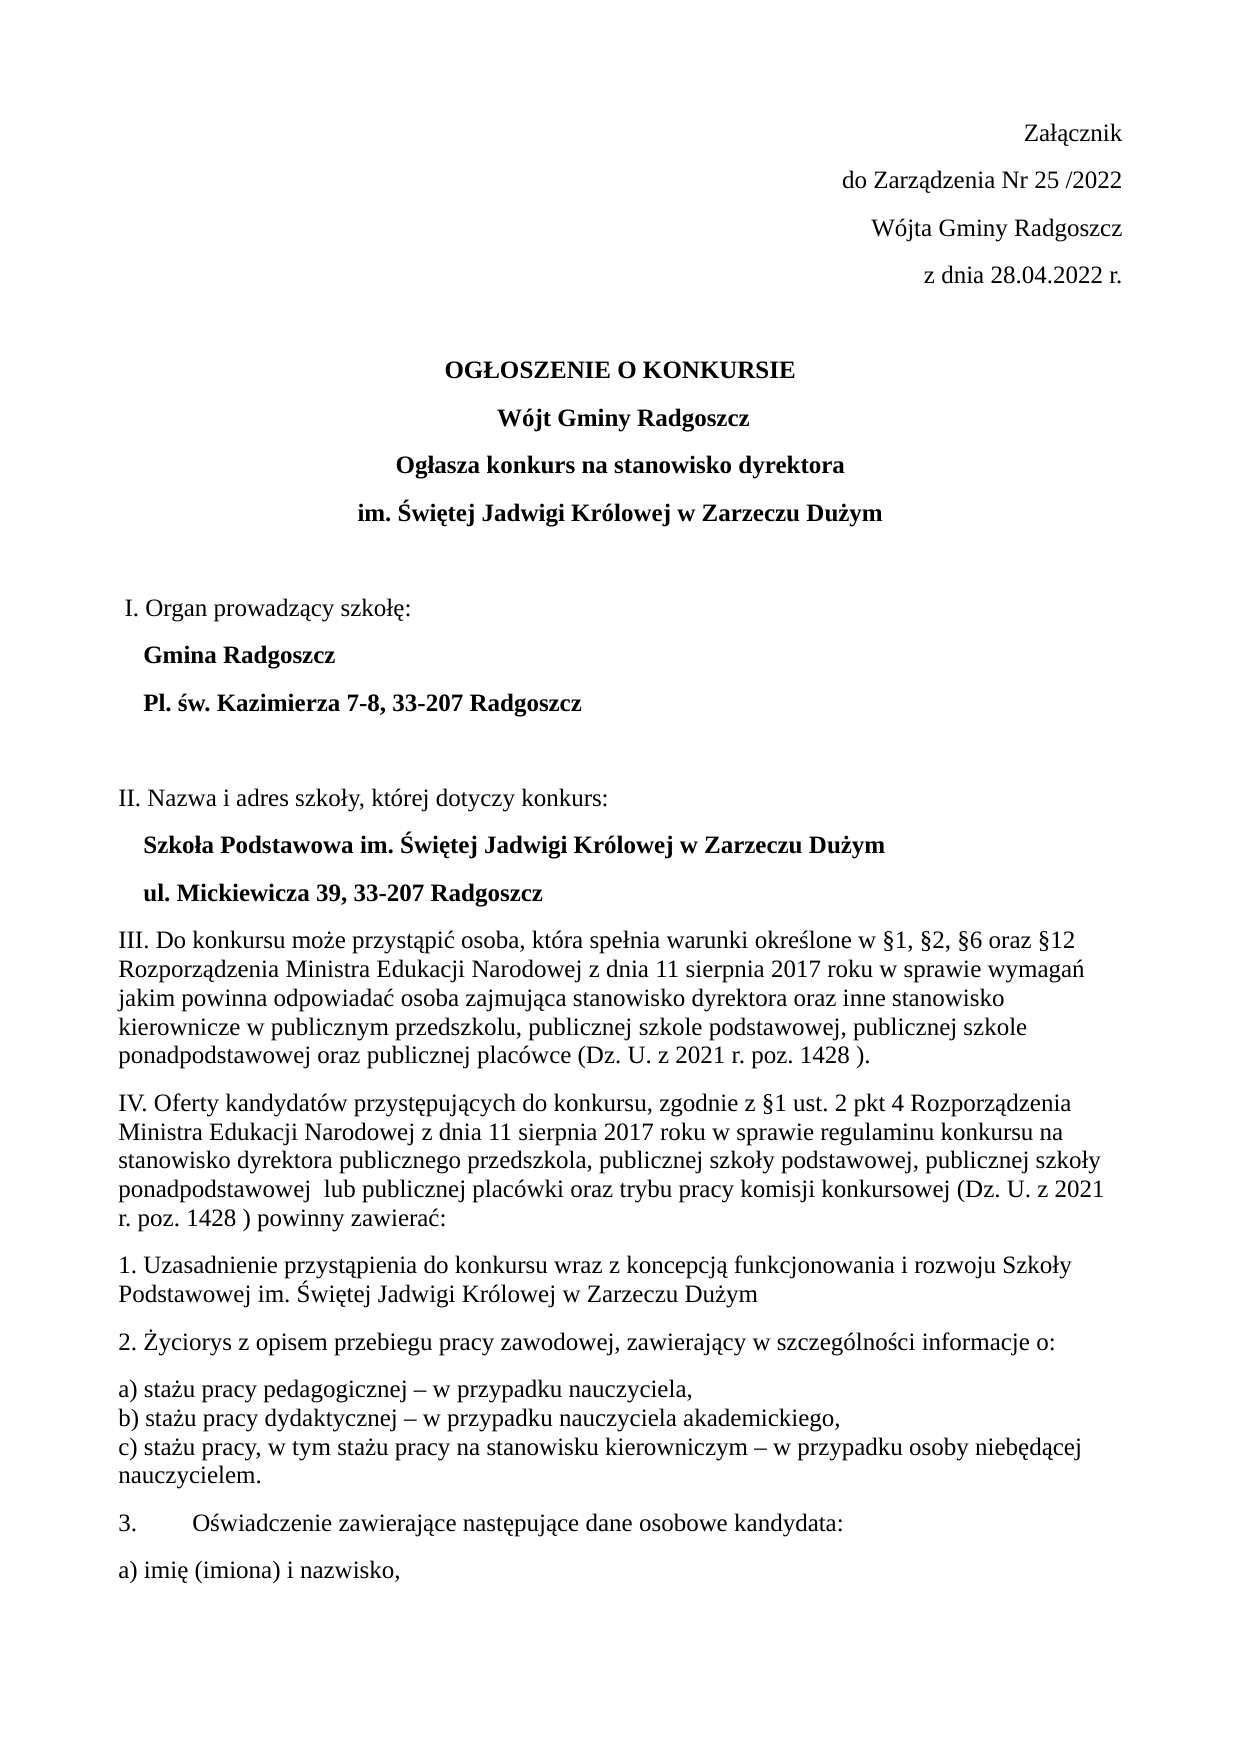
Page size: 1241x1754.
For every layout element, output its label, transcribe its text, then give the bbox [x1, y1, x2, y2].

text Ogłasza konkurs na stanowisko dyrektora [118, 451, 1122, 479]
text Szkoła Podstawowa im. Świętej Jadwigi Królowej w Zarzeczu Dużym [118, 831, 1122, 859]
text Wójta Gminy Radgoszcz [118, 213, 1122, 242]
text im. Świętej Jadwigi Królowej w Zarzeczu Dużym [118, 498, 1122, 527]
text Gmina Radgoszcz [118, 641, 1122, 669]
text a) stażu pracy pedagogicznej – w przypadku nauczyciela, b) stażu pracy dydaktycznej – w przypadku nauczyciela akademickiego, c) stażu pracy, w tym stażu pracy na stanowisku kierowniczym – w przypadku osoby niebędącej nauczycielem. [118, 1374, 1122, 1489]
list Oświadczenie zawierające następujące dane osobowe kandydata: [118, 1508, 1122, 1537]
text 2. Życiorys z opisem przebiegu pracy zawodowej, zawierający w szczególności informacje o: [118, 1327, 1122, 1356]
text ul. Mickiewicza 39, 33-207 Radgoszcz [118, 878, 1122, 907]
text Załącznik [118, 118, 1122, 147]
text Pl. św. Kazimierza 7-8, 33-207 Radgoszcz [118, 688, 1122, 717]
text IV. Oferty kandydatów przystępujących do konkursu, zgodnie z §1 ust. 2 pkt 4 Rozporządzenia Ministra Edukacji Narodowej z dnia 11 sierpnia 2017 roku w sprawie regulaminu konkursu na stanowisko dyrektora publicznego przedszkola, publicznej szkoły podstawowej, publicznej szkoły ponadpodstawowej lub publicznej placówki oraz trybu pracy komisji konkursowej (Dz. U. z 2021 r. poz. 1428 ) powinny zawierać: [118, 1088, 1122, 1232]
text I. Organ prowadzący szkołę: [118, 593, 1122, 622]
text 1. Uzasadnienie przystąpienia do konkursu wraz z koncepcją funkcjonowania i rozwoju Szkoły Podstawowej im. Świętej Jadwigi Królowej w Zarzeczu Dużym [118, 1251, 1122, 1308]
text III. Do konkursu może przystąpić osoba, która spełnia warunki określone w §1, §2, §6 oraz §12 Rozporządzenia Ministra Edukacji Narodowej z dnia 11 sierpnia 2017 roku w sprawie wymagań jakim powinna odpowiadać osoba zajmująca stanowisko dyrektora oraz inne stanowisko kierownicze w publicznym przedszkolu, publicznej szkole podstawowej, publicznej szkole ponadpodstawowej oraz publicznej placówce (Dz. U. z 2021 r. poz. 1428 ). [118, 926, 1122, 1069]
text II. Nazwa i adres szkoły, której dotyczy konkurs: [118, 783, 1122, 812]
text OGŁOSZENIE O KONKURSIE [118, 356, 1122, 384]
text do Zarządzenia Nr 25 /2022 [118, 166, 1122, 194]
text a) imię (imiona) i nazwisko, [118, 1556, 1122, 1584]
text Wójt Gminy Radgoszcz [118, 403, 1122, 432]
text z dnia 28.04.2022 r. [118, 261, 1122, 289]
